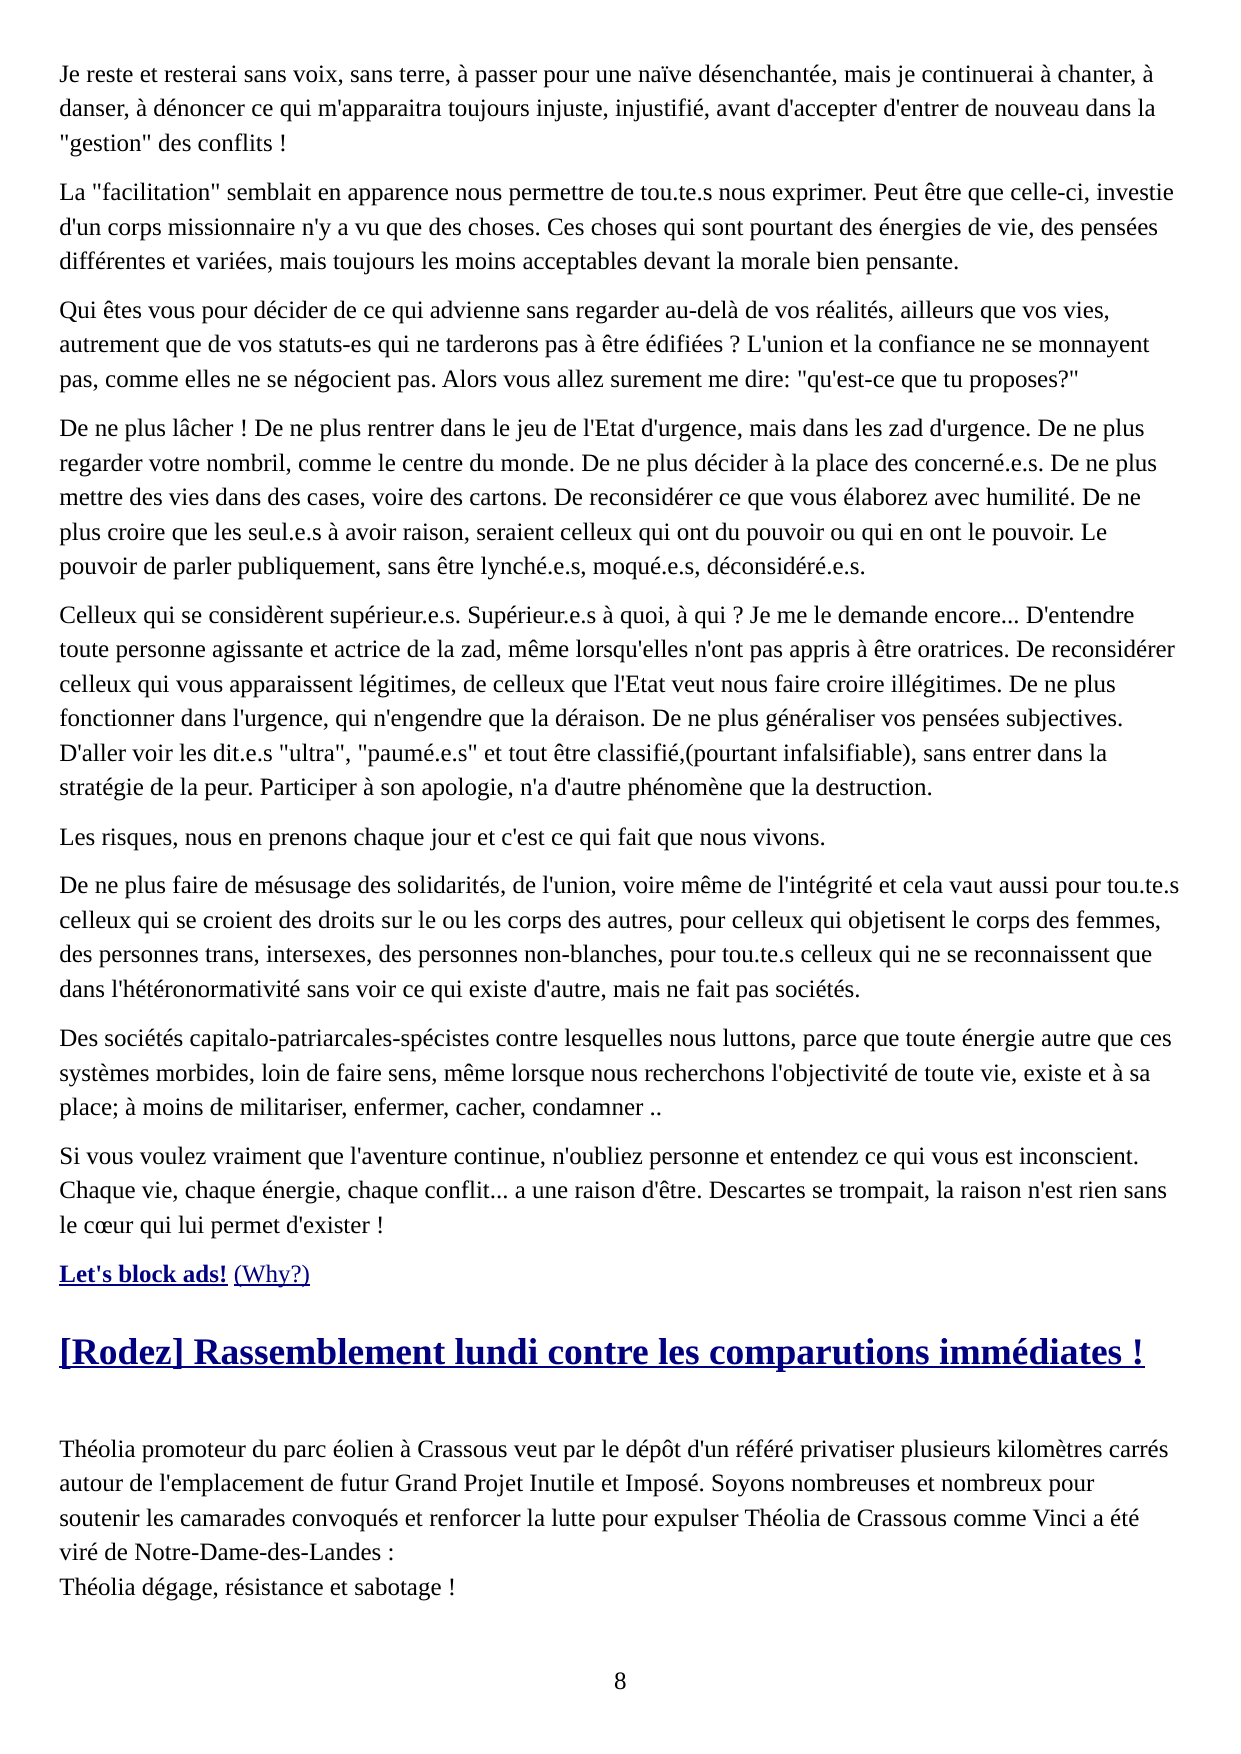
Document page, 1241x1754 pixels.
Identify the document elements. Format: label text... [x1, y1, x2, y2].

text Je reste et resterai sans voix, sans terre, à passer pour une naïve désenchantée, mais je continuerai à chanter, à danser, à dénoncer ce qui m'apparaitra toujours injuste, injustifié, avant d'accepter d'entrer de nouveau dans la "gestion" des conflits ! [59, 59, 1181, 157]
text Théolia promoteur du parc éolien à Crassous veut par le dépôt d'un référé privatiser plusieurs kilomètres carrés autour de l'emplacement de futur Grand Projet Inutile et Imposé. Soyons nombreuses et nombreux pour soutenir les camarades convoqués et renforcer la lutte pour expulser Théolia de Crassous comme Vinci a été viré de Notre-Dame-des-Landes : Théolia dégage, résistance et sabotage ! [59, 1434, 1181, 1600]
text Les risques, nous en prenons chaque jour et c'est ce qui fait que nous vivons. [59, 822, 1181, 850]
text Des sociétés capitalo-patriarcales-spécistes contre lesquelles nous luttons, parce que toute énergie autre que ces systèmes morbides, loin de faire sens, même lorsque nous recherchons l'objectivité de toute vie, existe et à sa place; à moins de militariser, enfermer, cacher, condamner .. [59, 1023, 1181, 1121]
subtitle [Rodez] Rassemblement lundi contre les comparutions immédiates ! [59, 1329, 1181, 1372]
text De ne plus faire de mésusage des solidarités, de l'union, voire même de l'intégrité et cela vaut aussi pour tou.te.s celleux qui se croient des droits sur le ou les corps des autres, pour celleux qui objetisent le corps des femmes, des personnes trans, intersexes, des personnes non-blanches, pour tou.te.s celleux qui ne se reconnaissent que dans l'hétéronormativité sans voir ce qui existe d'autre, mais ne fait pas sociétés. [59, 871, 1181, 1003]
text La "facilitation" semblait en apparence nous permettre de tou.te.s nous exprimer. Peut être que celle-ci, investie d'un corps missionnaire n'y a vu que des choses. Ces choses qui sont pourtant des énergies de vie, des pensées différentes et variées, mais toujours les moins acceptables devant la morale bien pensante. [59, 177, 1181, 275]
text Let's block ads! (Why?) [59, 1259, 1181, 1288]
text De ne plus lâcher ! De ne plus rentrer dans le jeu de l'Etat d'urgence, mais dans les zad d'urgence. De ne plus regarder votre nombril, comme le centre du monde. De ne plus décider à la place des concerné.e.s. De ne plus mettre des vies dans des cases, voire des cartons. De reconsidérer ce que vous élaborez avec humilité. De ne plus croire que les seul.e.s à avoir raison, seraient celleux qui ont du pouvoir ou qui en ont le pouvoir. Le pouvoir de parler publiquement, sans être lynché.e.s, moqué.e.s, déconsidéré.e.s. [59, 413, 1181, 580]
text Qui êtes vous pour décider de ce qui advienne sans regarder au-delà de vos réalités, ailleurs que vos vies, autrement que de vos statuts-es qui ne tarderons pas à être édifiées ? L'union et la confiance ne se monnayent pas, comme elles ne se négocient pas. Alors vous allez surement me dire: "qu'est-ce que tu proposes?" [59, 295, 1181, 393]
text Celleux qui se considèrent supérieur.e.s. Supérieur.e.s à quoi, à qui ? Je me le demande encore... D'entendre toute personne agissante et actrice de la zad, même lorsqu'elles n'ont pas appris à être oratrices. De reconsidérer celleux qui vous apparaissent légitimes, de celleux que l'Etat veut nous faire croire illégitimes. De ne plus fonctionner dans l'urgence, qui n'engendre que la déraison. De ne plus généraliser vos pensées subjectives. D'aller voir les dit.e.s "ultra", "paumé.e.s" et tout être classifié,(pourtant infalsifiable), sans entrer dans la stratégie de la peur. Participer à son apologie, n'a d'autre phénomène que la destruction. [59, 600, 1181, 801]
text Si vous voulez vraiment que l'aventure continue, n'oubliez personne et entendez ce qui vous est inconscient. Chaque vie, chaque énergie, chaque conflit... a une raison d'être. Descartes se trompait, la raison n'est rien sans le cœur qui lui permet d'exister ! [59, 1141, 1181, 1239]
